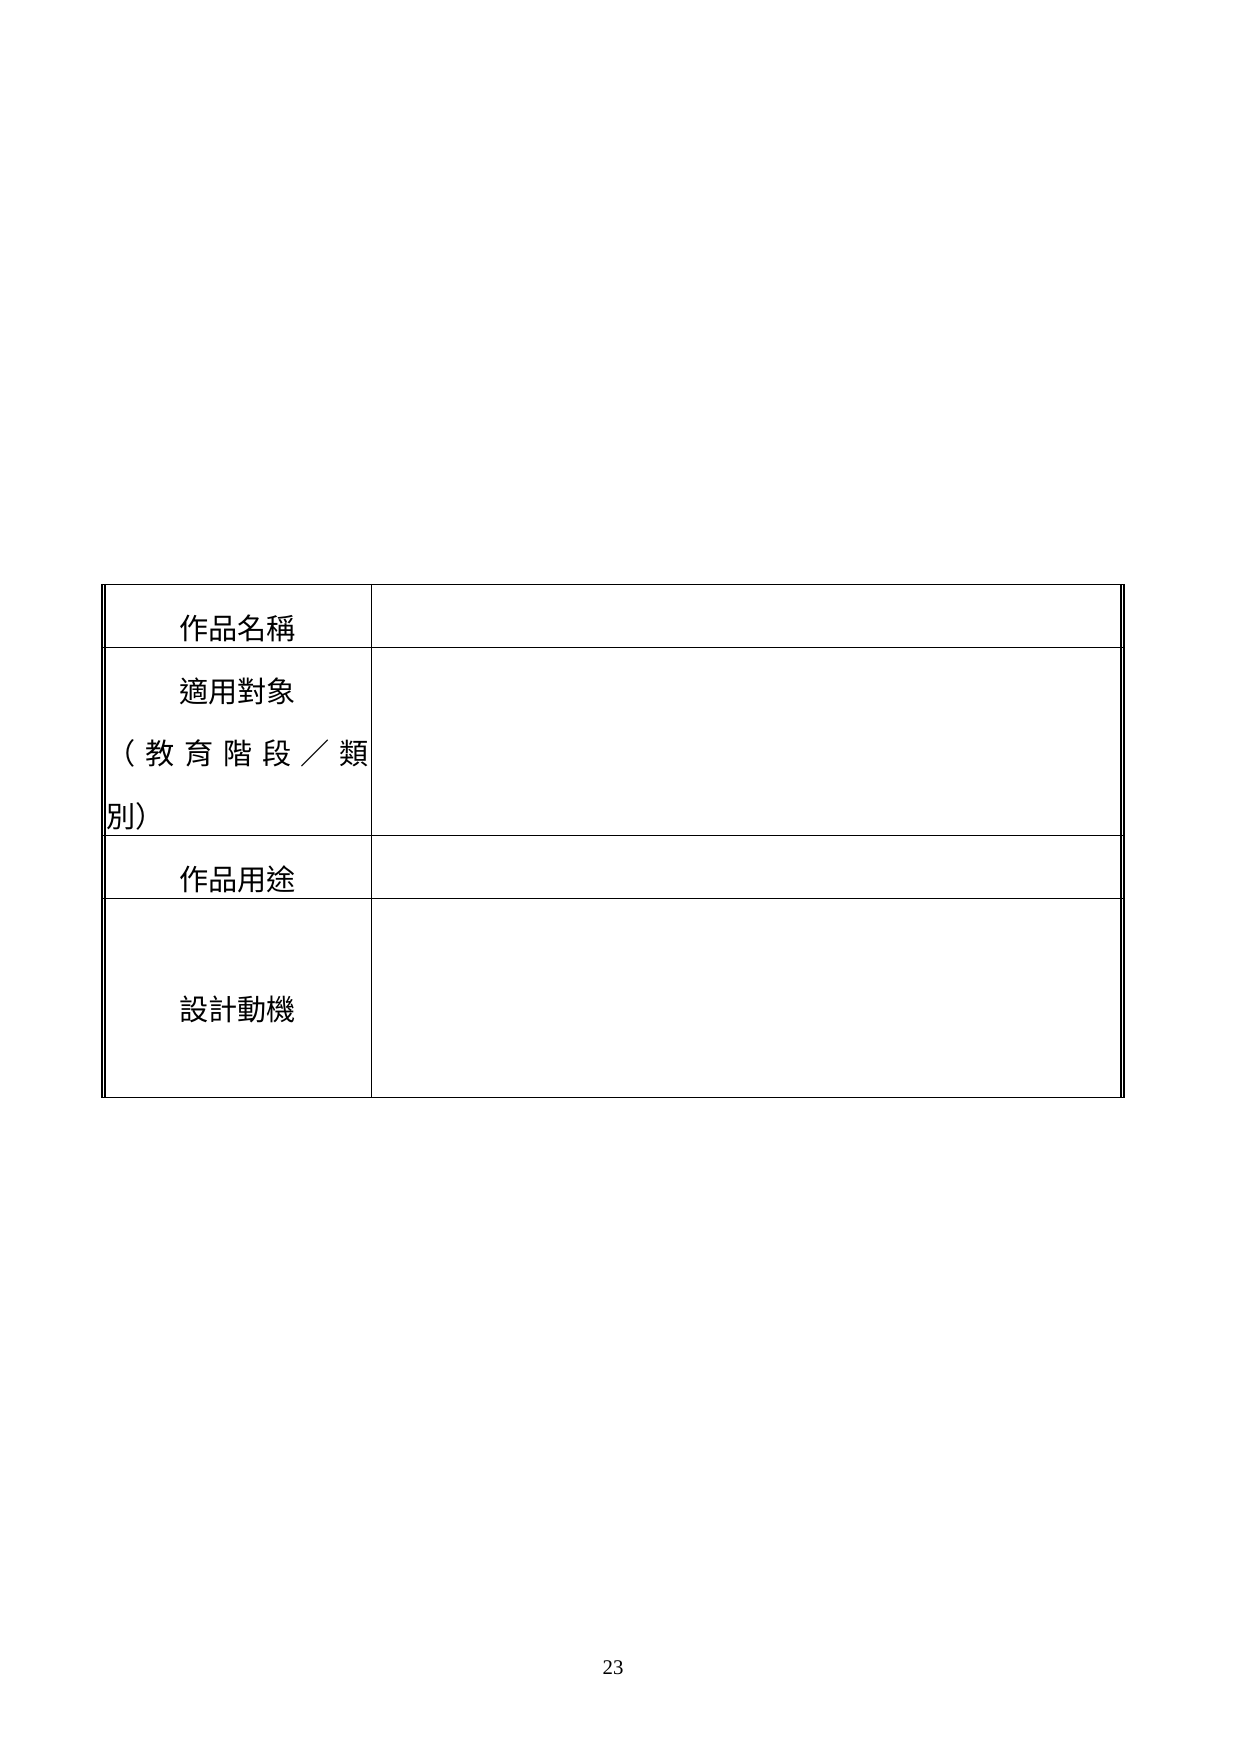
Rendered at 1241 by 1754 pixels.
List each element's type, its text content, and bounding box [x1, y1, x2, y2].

table_cell [372, 899, 1120, 1097]
table_cell 適用對象 （教育階段／類別） [106, 648, 371, 835]
table_cell 設計動機 [106, 899, 371, 1097]
table_cell [372, 585, 1120, 647]
table_cell 作品用途 [106, 836, 371, 898]
table_cell 作品名稱 [106, 585, 371, 647]
table_cell [372, 836, 1120, 898]
table_cell [372, 648, 1120, 835]
